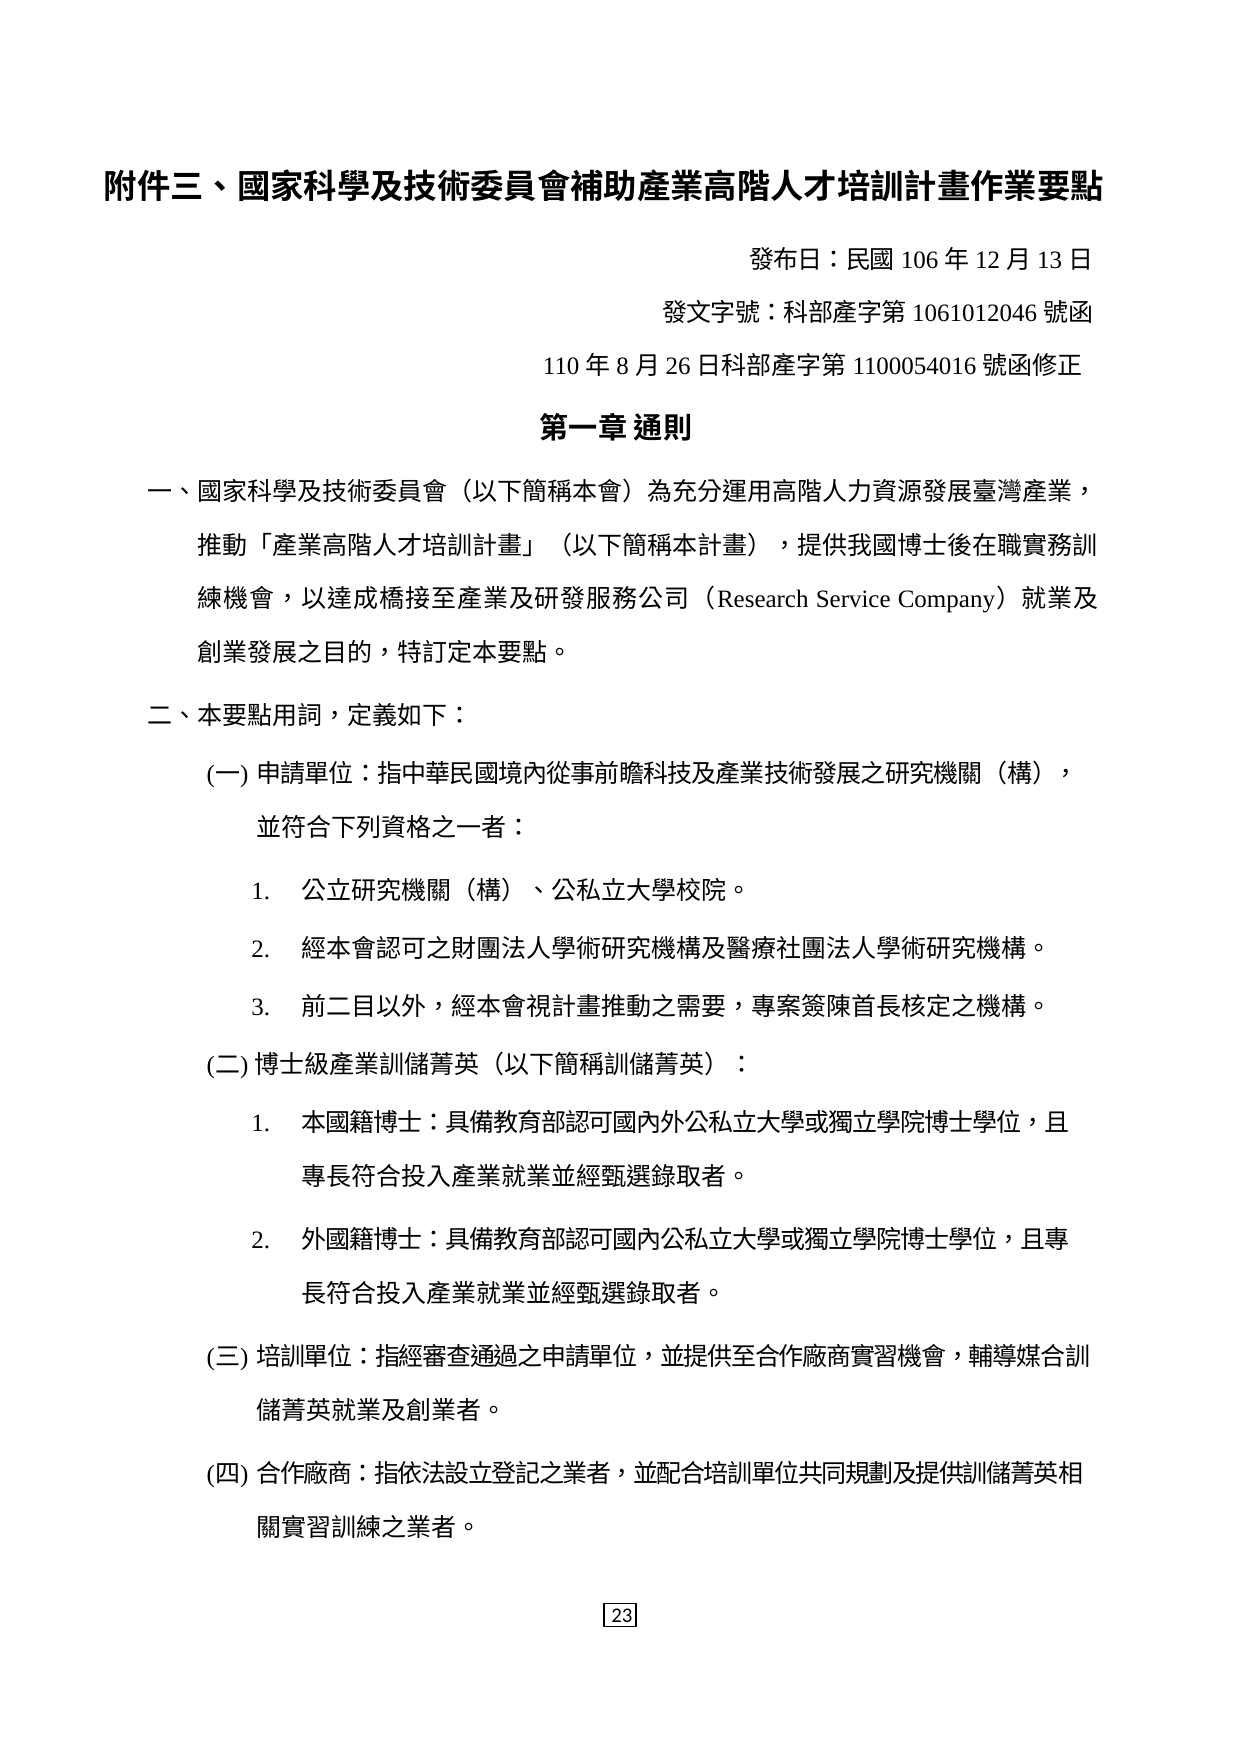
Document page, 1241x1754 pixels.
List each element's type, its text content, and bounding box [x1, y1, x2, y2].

text (二) 博士級產業訓儲菁英（以下簡稱訓儲菁英）： [206, 1044, 1180, 1081]
text 二、本要點用詞，定義如下： [148, 695, 1180, 732]
list 本國籍博士：具備教育部認可國內外公私立大學或獨立學院博士學位，且專長符合投入產業就業並經甄選錄取者。 [251, 1102, 1093, 1193]
text (三) 培訓單位：指經審查通過之申請單位，並提供至合作廠商實習機會，輔導媒合訓儲菁英就業及創業者。 [206, 1337, 1092, 1427]
text 發文字號：科部產字第 1061012046 號函 [62, 292, 1093, 328]
text 一、國家科學及技術委員會（以下簡稱本會）為充分運用高階人力資源發展臺灣產業， 推動「產業高階人才培訓計畫」（以下簡稱本計畫），提供我國博士後在職實務訓練機會，以達成橋接至產業及研發服務公司（Research Service Company）就業及創業發展之目的，特訂定本要點。 [148, 471, 1099, 669]
list 外國籍博士：具備教育部認可國內公私立大學或獨立學院博士學位，且專長符合投入產業就業並經甄選錄取者。 [251, 1220, 1093, 1310]
list 前二目以外，經本會視計畫推動之需要，專案簽陳首長核定之機構。 [251, 986, 1180, 1023]
text (四) 合作廠商：指依法設立登記之業者，並配合培訓單位共同規劃及提供訓儲菁英相關實習訓練之業者。 [206, 1453, 1093, 1543]
text 110 年 8 月 26 日科部產字第 1100054016 號函修正 [543, 346, 1180, 382]
list 經本會認可之財團法人學術研究機構及醫療社團法人學術研究機構。 [251, 928, 1180, 964]
subtitle 第一章 通則 [539, 404, 1180, 447]
text (一) 申請單位：指中華民國境內從事前瞻科技及產業技術發展之研究機關（構）， 並符合下列資格之一者： [206, 753, 1093, 843]
subtitle 附件三、國家科學及技術委員會補助產業高階人才培訓計畫作業要點 [103, 160, 1180, 208]
list 公立研究機關（構）、公私立大學校院。 [251, 870, 1180, 906]
text 發布日：民國 106 年 12 月 13 日 [62, 239, 1093, 275]
